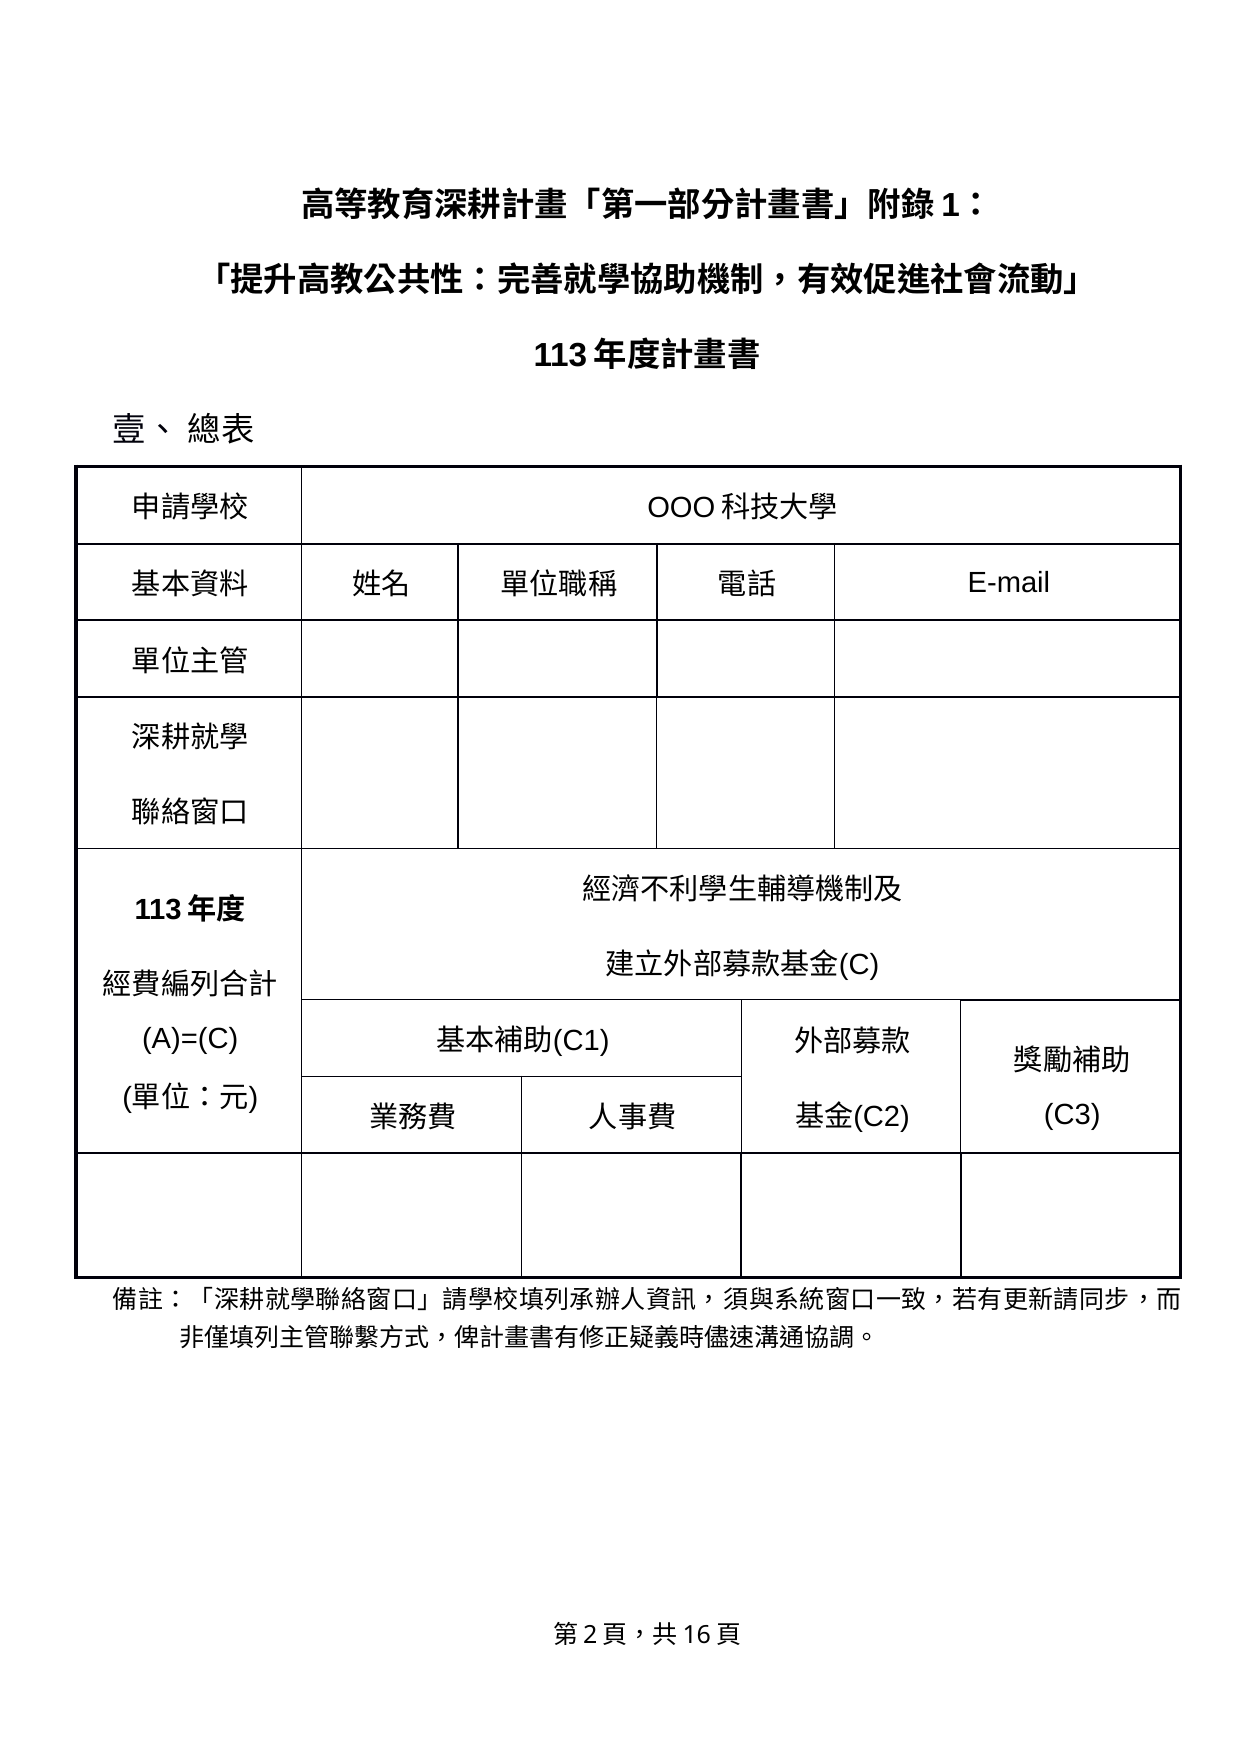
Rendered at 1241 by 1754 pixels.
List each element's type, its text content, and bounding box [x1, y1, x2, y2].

table_cell 電話 [658, 545, 834, 619]
table_header 申請學校 [78, 468, 301, 543]
table_cell [459, 698, 656, 847]
table_cell [302, 698, 457, 847]
table_cell [657, 698, 834, 847]
table_cell [835, 621, 1179, 696]
table_header OOO科技大學 [302, 468, 1179, 543]
table_cell [522, 1154, 740, 1276]
table_cell 外部募款 基金(C2) [742, 1000, 960, 1152]
table_cell [742, 1154, 960, 1276]
table_cell 獎勵補助 (C3) [961, 1001, 1179, 1152]
text 備註：「深耕就學聯絡窗口」請學校填列承辦人資訊，須與系統窗口一致，若有更新請同步，而非僅填列主管聯繫方式，俾計畫書有修正疑義時儘速溝通協調。 [112, 1279, 1181, 1354]
table_cell E-mail [835, 545, 1179, 619]
text 「提升高教公共性：完善就學協助機制，有效促進社會流動」 [112, 239, 1181, 314]
table_cell 經濟不利學生輔導機制及 建立外部募款基金(C) [302, 849, 1179, 999]
table_cell [658, 621, 834, 696]
text 113年度計畫書 [112, 314, 1181, 389]
table_cell 單位職稱 [459, 545, 656, 619]
text 高等教育深耕計畫「第一部分計畫書」附錄1： [112, 164, 1181, 239]
list 總表 [112, 389, 1181, 464]
table_cell [962, 1154, 1179, 1276]
table_cell [78, 1154, 301, 1276]
table_cell 113年度 經費編列合計 (A)=(C) (單位：元) [78, 849, 301, 1152]
table_cell 基本補助(C1) [302, 1000, 741, 1076]
table_cell 姓名 [302, 545, 457, 619]
table_cell 人事費 [522, 1077, 741, 1152]
table_cell 業務費 [302, 1077, 521, 1152]
table_cell 深耕就學 聯絡窗口 [78, 698, 301, 847]
table_cell 基本資料 [78, 545, 301, 619]
table_cell [459, 621, 656, 696]
table_cell [302, 621, 457, 696]
table_cell [302, 1154, 521, 1276]
table_cell [835, 698, 1179, 847]
table_cell 單位主管 [78, 621, 301, 696]
